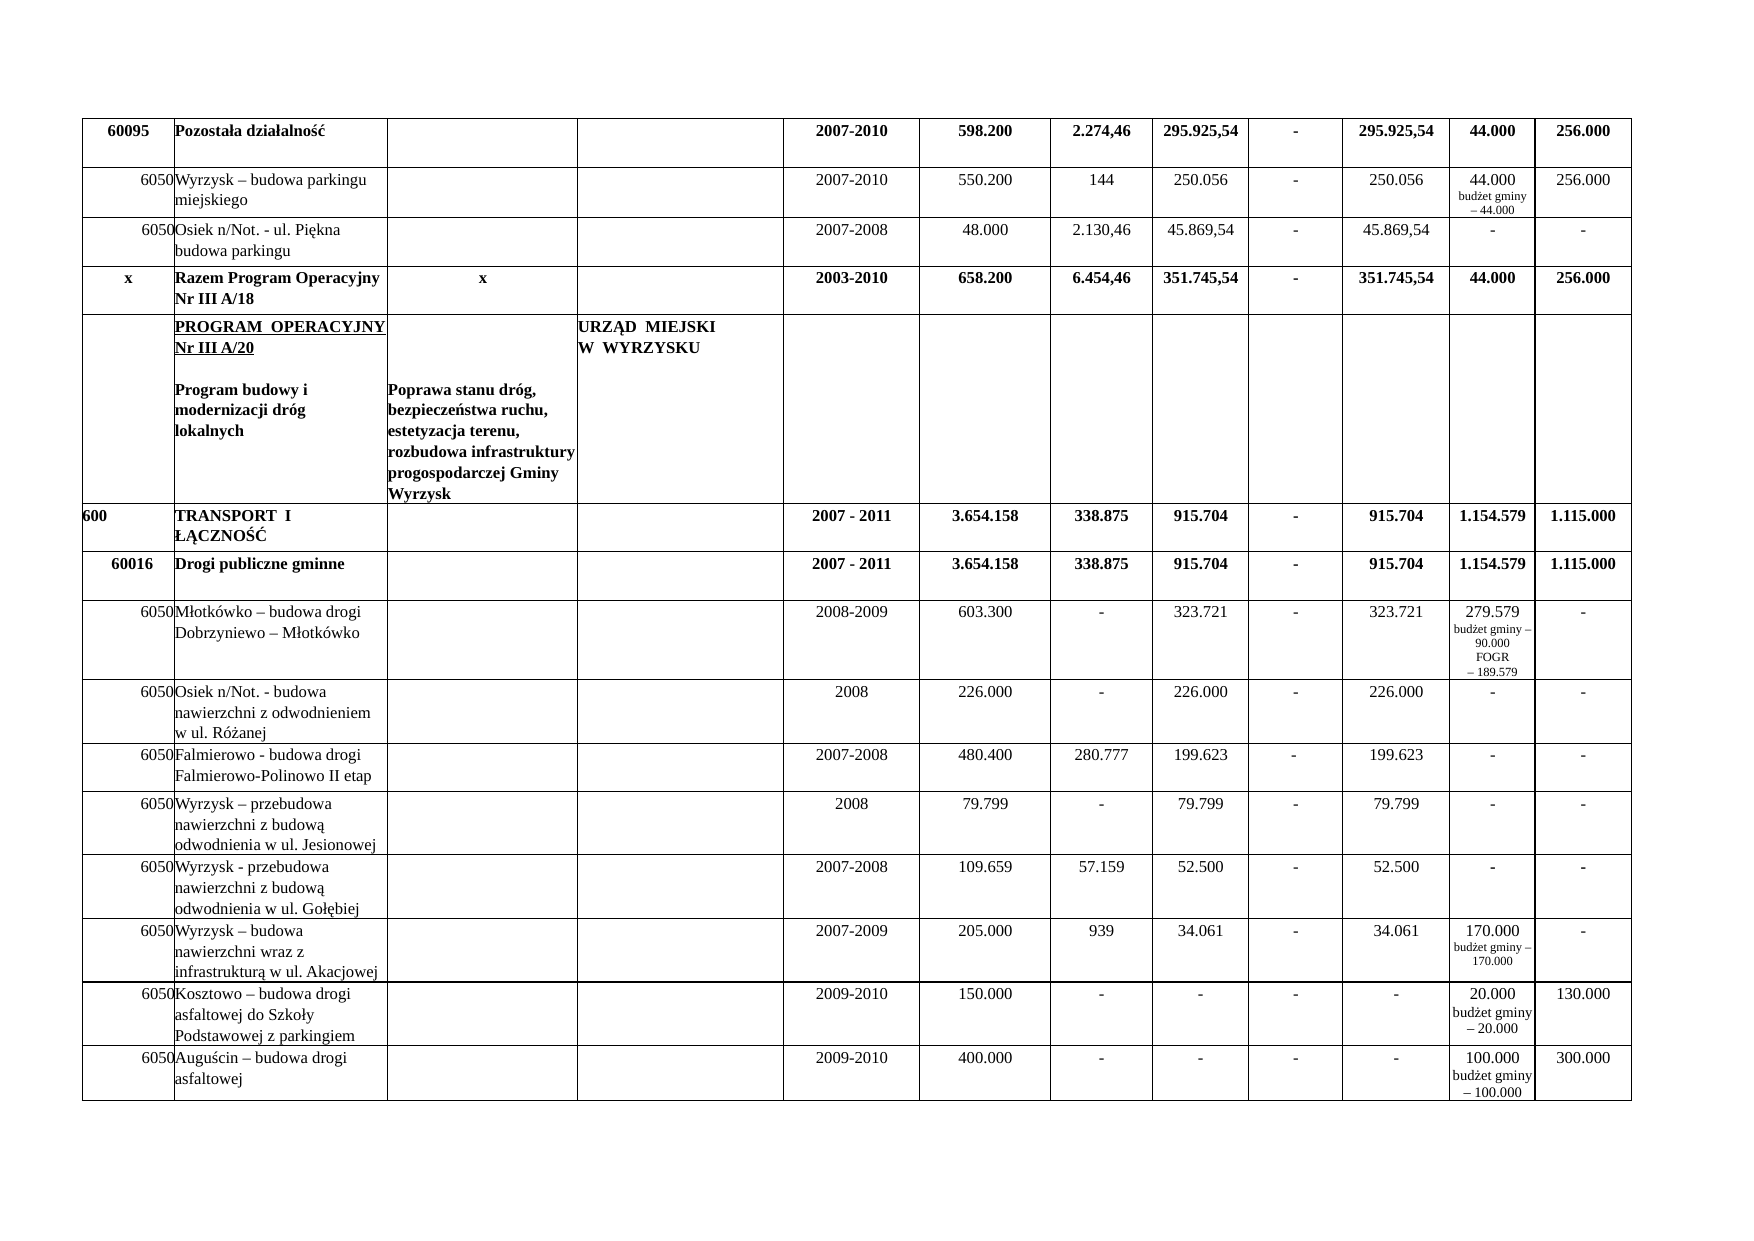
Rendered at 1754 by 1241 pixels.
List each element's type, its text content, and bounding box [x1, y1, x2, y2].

table_cell 144 [1051, 168, 1152, 217]
table_cell - [1153, 983, 1248, 1045]
table_cell 480.400 [920, 744, 1050, 791]
table_cell Osiek n/Not. - budowa nawierzchni z odwodnieniem w ul. Różanej [175, 680, 387, 742]
table_cell [578, 919, 783, 981]
table_cell 205.000 [920, 919, 1050, 981]
table_cell [1051, 315, 1152, 503]
table_cell 658.200 [920, 267, 1050, 314]
table_cell [388, 919, 577, 981]
table_cell - [1249, 267, 1342, 314]
table_cell 250.056 [1343, 168, 1449, 217]
table_cell - [1249, 855, 1342, 918]
table_cell - [1249, 601, 1342, 679]
table_cell [578, 983, 783, 1045]
table_cell [578, 119, 783, 167]
table_cell [578, 168, 783, 217]
table_cell 52.500 [1343, 855, 1449, 918]
table_cell [578, 218, 783, 266]
table_cell 598.200 [920, 119, 1050, 167]
table_cell [388, 601, 577, 679]
table_cell Kosztowo – budowa drogi asfaltowej do Szkoły Podstawowej z parkingiem [175, 983, 387, 1045]
table_cell 2008 [784, 792, 919, 854]
table_cell 44.000 budżet gminy – 44.000 [1450, 168, 1534, 217]
table_cell 6.454,46 [1051, 267, 1152, 314]
table_cell - [1153, 1046, 1248, 1100]
table_cell 3.654.158 [920, 552, 1050, 599]
table_cell [388, 504, 577, 551]
table_cell [578, 552, 783, 599]
table_cell Wyrzysk – budowa nawierzchni wraz z infrastrukturą w ul. Akacjowej [175, 919, 387, 981]
table_cell - [1450, 792, 1534, 854]
table_cell [83, 315, 174, 503]
table_cell 1.115.000 [1536, 552, 1631, 599]
table_cell [784, 315, 919, 503]
table_cell 351.745,54 [1153, 267, 1248, 314]
table_cell 300.000 [1536, 1046, 1631, 1100]
table_cell Pozostała działalność [175, 119, 387, 167]
table_cell - [1536, 855, 1631, 918]
table_cell - [1536, 218, 1631, 266]
table_cell - [1450, 744, 1534, 791]
table_cell 45.869,54 [1343, 218, 1449, 266]
table_cell 939 [1051, 919, 1152, 981]
table_cell 1.115.000 [1536, 504, 1631, 551]
table_cell 256.000 [1536, 267, 1631, 314]
table_cell Wyrzysk - przebudowa nawierzchni z budową odwodnienia w ul. Gołębiej [175, 855, 387, 918]
table_cell - [1051, 983, 1152, 1045]
table_cell 2007-2010 [784, 168, 919, 217]
table_cell 2009-2010 [784, 1046, 919, 1100]
table_cell [578, 504, 783, 551]
table_cell [388, 744, 577, 791]
table_cell 256.000 [1536, 168, 1631, 217]
table_cell 6050 [83, 218, 174, 266]
table_cell - [1051, 792, 1152, 854]
table_cell - [1249, 168, 1342, 217]
table_cell 256.000 [1536, 119, 1631, 167]
table_cell [1536, 315, 1631, 503]
table_cell 2003-2010 [784, 267, 919, 314]
table_cell 915.704 [1343, 552, 1449, 599]
table_cell 44.000 [1450, 119, 1534, 167]
table_cell [388, 855, 577, 918]
table_cell 600 [83, 504, 174, 551]
table_cell 2007-2008 [784, 744, 919, 791]
table_cell 915.704 [1153, 504, 1248, 551]
table_cell 279.579 budżet gminy – 90.000 FOGR – 189.579 [1450, 601, 1534, 679]
table_cell x [388, 267, 577, 314]
table_cell Osiek n/Not. - ul. Piękna budowa parkingu [175, 218, 387, 266]
table_cell Wyrzysk – przebudowa nawierzchni z budową odwodnienia w ul. Jesionowej [175, 792, 387, 854]
table_cell [388, 983, 577, 1045]
table_cell 2.130,46 [1051, 218, 1152, 266]
table_cell 226.000 [1153, 680, 1248, 742]
table_cell - [1249, 1046, 1342, 1100]
table_cell [578, 267, 783, 314]
table_cell Drogi publiczne gminne [175, 552, 387, 599]
table_cell 2007-2009 [784, 919, 919, 981]
table_cell [920, 315, 1050, 503]
table_cell [1450, 315, 1534, 503]
table_cell 6050 [83, 168, 174, 217]
table_cell 1.154.579 [1450, 552, 1534, 599]
table_cell 199.623 [1153, 744, 1248, 791]
table_cell 109.659 [920, 855, 1050, 918]
table_cell - [1249, 218, 1342, 266]
table_cell PROGRAM OPERACYJNY Nr III A/20 Program budowy i modernizacji dróg lokalnych [175, 315, 387, 503]
table_cell x [83, 267, 174, 314]
table_cell 79.799 [920, 792, 1050, 854]
table_cell 2007-2008 [784, 218, 919, 266]
table_cell - [1450, 680, 1534, 742]
table_cell [388, 792, 577, 854]
table_cell 6050 [83, 744, 174, 791]
table_cell 6050 [83, 792, 174, 854]
table_cell 6050 [83, 983, 174, 1045]
table_cell 603.300 [920, 601, 1050, 679]
table_cell 295.925,54 [1343, 119, 1449, 167]
table_cell [388, 1046, 577, 1100]
table_cell Wyrzysk – budowa parkingu miejskiego [175, 168, 387, 217]
table_cell [388, 552, 577, 599]
table_cell 44.000 [1450, 267, 1534, 314]
table_cell - [1450, 218, 1534, 266]
table_cell 100.000 budżet gminy – 100.000 [1450, 1046, 1534, 1100]
table_cell 915.704 [1153, 552, 1248, 599]
table_cell 323.721 [1153, 601, 1248, 679]
table_cell - [1249, 744, 1342, 791]
table_cell 280.777 [1051, 744, 1152, 791]
table_cell - [1249, 792, 1342, 854]
table_cell 323.721 [1343, 601, 1449, 679]
table_cell - [1450, 855, 1534, 918]
table_cell 20.000 budżet gminy – 20.000 [1450, 983, 1534, 1045]
table_cell 2009-2010 [784, 983, 919, 1045]
table_cell - [1343, 1046, 1449, 1100]
table_cell [578, 680, 783, 742]
table_cell 226.000 [1343, 680, 1449, 742]
table_cell 6050 [83, 919, 174, 981]
table_cell 79.799 [1343, 792, 1449, 854]
table_cell - [1536, 680, 1631, 742]
table_cell - [1536, 744, 1631, 791]
table_cell 400.000 [920, 1046, 1050, 1100]
table_cell Młotkówko – budowa drogi Dobrzyniewo – Młotkówko [175, 601, 387, 679]
table_cell - [1536, 919, 1631, 981]
table_cell - [1051, 680, 1152, 742]
table_cell [578, 1046, 783, 1100]
table_cell Falmierowo - budowa drogi Falmierowo-Polinowo II etap [175, 744, 387, 791]
table_cell - [1249, 680, 1342, 742]
table_cell - [1249, 983, 1342, 1045]
table_cell [388, 119, 577, 167]
table_cell [1249, 315, 1342, 503]
table_cell [578, 601, 783, 679]
table_cell 48.000 [920, 218, 1050, 266]
table_cell 915.704 [1343, 504, 1449, 551]
table_cell 295.925,54 [1153, 119, 1248, 167]
table_cell Poprawa stanu dróg, bezpieczeństwa ruchu, estetyzacja terenu, rozbudowa infrastruktury progospodarczej Gminy Wyrzysk [388, 315, 577, 503]
table_cell - [1249, 552, 1342, 599]
table_cell 2007-2010 [784, 119, 919, 167]
table_cell 170.000 budżet gminy – 170.000 [1450, 919, 1534, 981]
table_cell - [1051, 1046, 1152, 1100]
table_cell [388, 168, 577, 217]
table_cell URZĄD MIEJSKI W WYRZYSKU [578, 315, 783, 503]
table_cell 45.869,54 [1153, 218, 1248, 266]
table_cell 338.875 [1051, 552, 1152, 599]
table_cell [1343, 315, 1449, 503]
table_cell 2008-2009 [784, 601, 919, 679]
table_cell 6050 [83, 1046, 174, 1100]
table_cell Razem Program Operacyjny Nr III A/18 [175, 267, 387, 314]
table_cell - [1051, 601, 1152, 679]
table_cell 52.500 [1153, 855, 1248, 918]
table_cell - [1249, 919, 1342, 981]
table_cell TRANSPORT I ŁĄCZNOŚĆ [175, 504, 387, 551]
table_cell 57.159 [1051, 855, 1152, 918]
table_cell 226.000 [920, 680, 1050, 742]
table_cell [388, 218, 577, 266]
table_cell 550.200 [920, 168, 1050, 217]
table_cell 130.000 [1536, 983, 1631, 1045]
table_cell 1.154.579 [1450, 504, 1534, 551]
table_cell 2007 - 2011 [784, 552, 919, 599]
table_cell 3.654.158 [920, 504, 1050, 551]
table_cell [578, 792, 783, 854]
table_cell [578, 744, 783, 791]
table_cell 79.799 [1153, 792, 1248, 854]
table_cell [1153, 315, 1248, 503]
table_cell 2007-2008 [784, 855, 919, 918]
table_cell 60016 [83, 552, 174, 599]
table_cell 2008 [784, 680, 919, 742]
table_cell - [1536, 792, 1631, 854]
table_cell Auguścin – budowa drogi asfaltowej [175, 1046, 387, 1100]
table_cell 6050 [83, 601, 174, 679]
table_cell 6050 [83, 855, 174, 918]
table_cell - [1536, 601, 1631, 679]
table_cell - [1249, 504, 1342, 551]
table_cell 6050 [83, 680, 174, 742]
table_cell 150.000 [920, 983, 1050, 1045]
table_cell - [1343, 983, 1449, 1045]
table_cell 338.875 [1051, 504, 1152, 551]
table_cell 250.056 [1153, 168, 1248, 217]
table_cell 2007 - 2011 [784, 504, 919, 551]
table_cell [578, 855, 783, 918]
table_cell 34.061 [1153, 919, 1248, 981]
table_cell 2.274,46 [1051, 119, 1152, 167]
table_cell 199.623 [1343, 744, 1449, 791]
table_cell 34.061 [1343, 919, 1449, 981]
table_cell 351.745,54 [1343, 267, 1449, 314]
table_cell - [1249, 119, 1342, 167]
table_cell [388, 680, 577, 742]
table_cell 60095 [83, 119, 174, 167]
